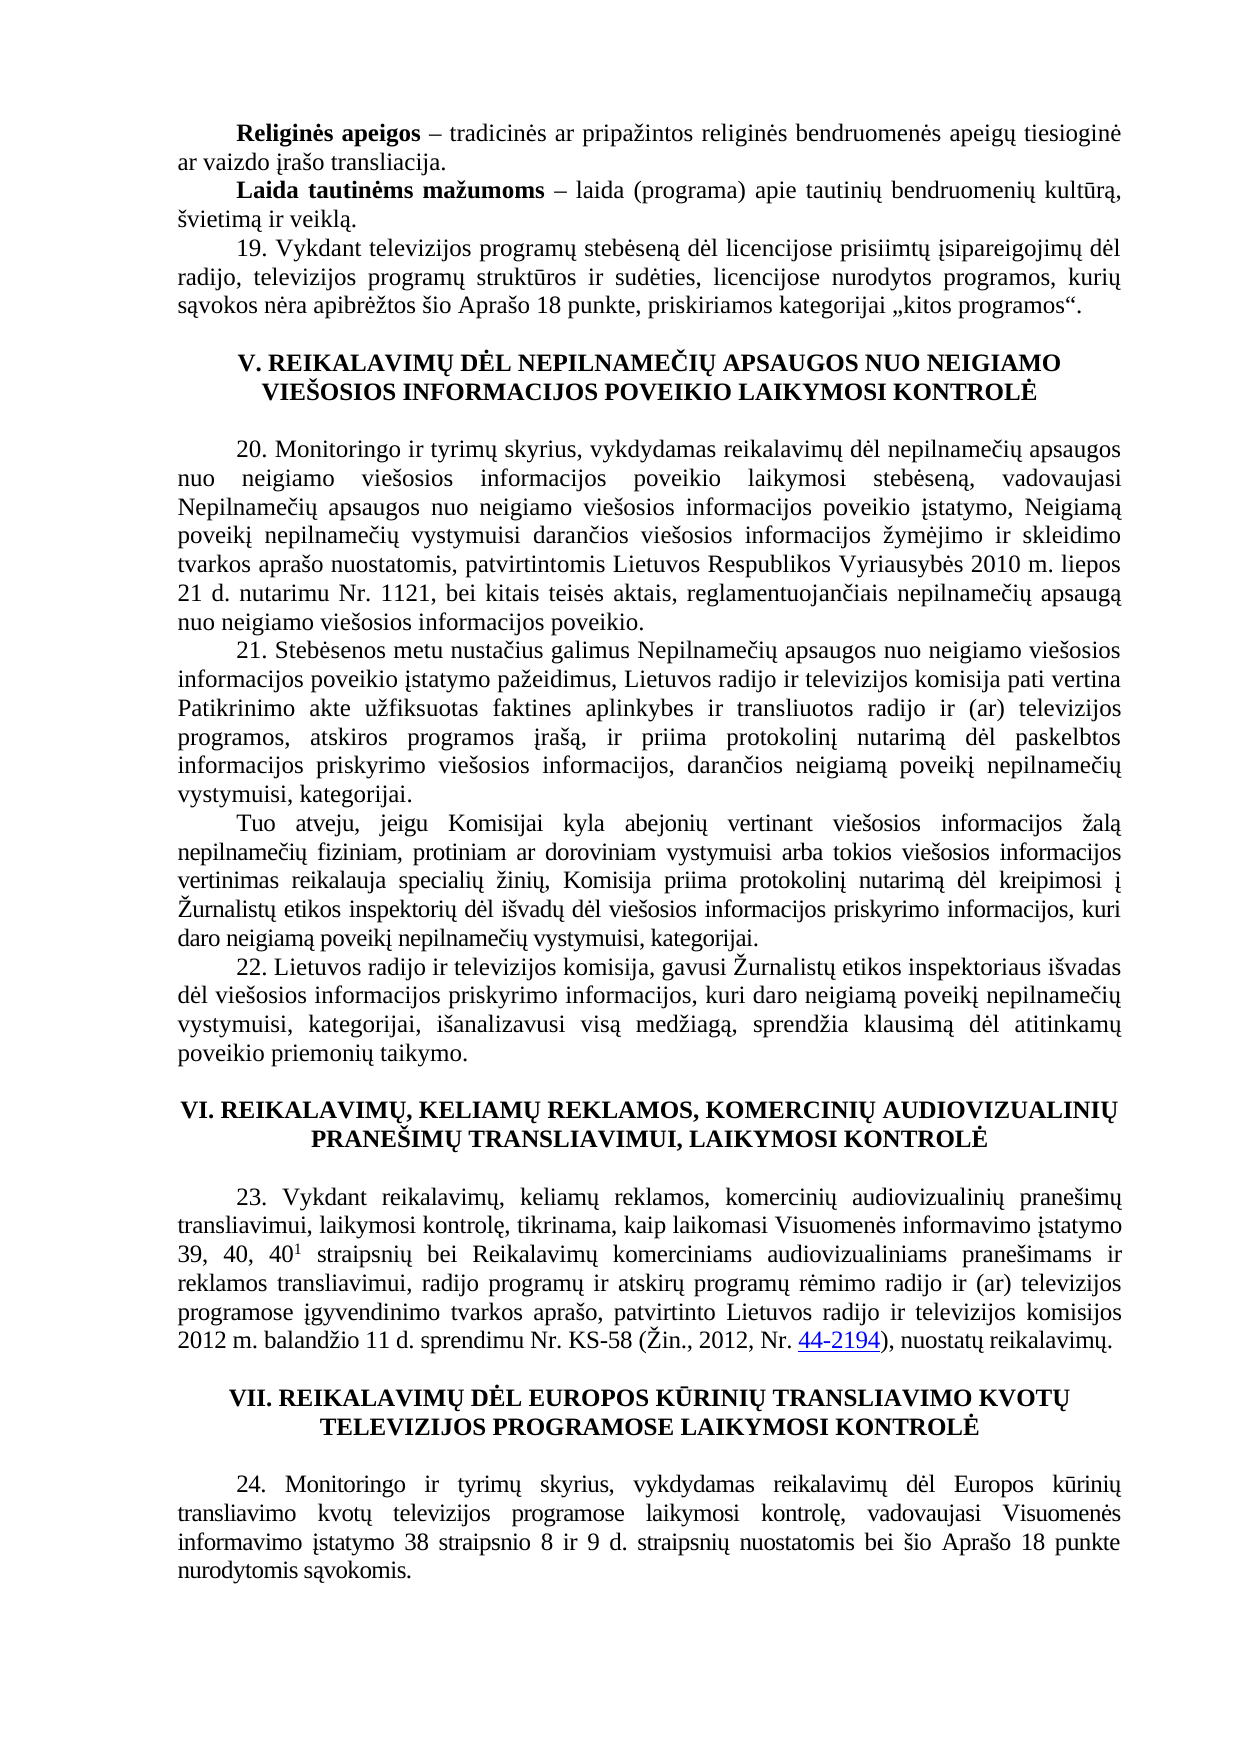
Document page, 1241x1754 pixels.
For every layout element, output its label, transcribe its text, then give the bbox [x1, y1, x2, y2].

text Religinės apeigos – tradicinės ar pripažintos religinės bendruomenės apeigų tiesioginė ar vaizdo įrašo transliacija. [177, 118, 1122, 176]
text 22. Lietuvos radijo ir televizijos komisija, gavusi Žurnalistų etikos inspektoriaus išvadas dėl viešosios informacijos priskyrimo informacijos, kuri daro neigiamą poveikį nepilnamečių vystymuisi, kategorijai, išanalizavusi visą medžiagą, sprendžia klausimą dėl atitinkamų poveikio priemonių taikymo. [177, 952, 1122, 1067]
text 23. Vykdant reikalavimų, keliamų reklamos, komercinių audiovizualinių pranešimų transliavimui, laikymosi kontrolę, tikrinama, kaip laikomasi Visuomenės informavimo įstatymo 39, 40, 401 straipsnių bei Reikalavimų komerciniams audiovizualiniams pranešimams ir reklamos transliavimui, radijo programų ir atskirų programų rėmimo radijo ir (ar) televizijos programose įgyvendinimo tvarkos aprašo, patvirtinto Lietuvos radijo ir televizijos komisijos 2012 m. balandžio 11 d. sprendimu Nr. KS-58 (Žin., 2012, Nr. 44-2194), nuostatų reikalavimų. [177, 1182, 1122, 1354]
text 24. Monitoringo ir tyrimų skyrius, vykdydamas reikalavimų dėl Europos kūrinių transliavimo kvotų televizijos programose laikymosi kontrolę, vadovaujasi Visuomenės informavimo įstatymo 38 straipsnio 8 ir 9 d. straipsnių nuostatomis bei šio Aprašo 18 punkte nurodytomis sąvokomis. [177, 1469, 1122, 1584]
text Laida tautinėms mažumoms – laida (programa) apie tautinių bendruomenių kultūrą, švietimą ir veiklą. [177, 176, 1122, 233]
text Tuo atveju, jeigu Komisijai kyla abejonių vertinant viešosios informacijos žalą nepilnamečių fiziniam, protiniam ar doroviniam vystymuisi arba tokios viešosios informacijos vertinimas reikalauja specialių žinių, Komisija priima protokolinį nutarimą dėl kreipimosi į Žurnalistų etikos inspektorių dėl išvadų dėl viešosios informacijos priskyrimo informacijos, kuri daro neigiamą poveikį nepilnamečių vystymuisi, kategorijai. [177, 808, 1122, 952]
text 19. Vykdant televizijos programų stebėseną dėl licencijose prisiimtų įsipareigojimų dėl radijo, televizijos programų struktūros ir sudėties, licencijose nurodytos programos, kurių sąvokos nėra apibrėžtos šio Aprašo 18 punkte, priskiriamos kategorijai „kitos programos“. [177, 233, 1122, 319]
text 20. Monitoringo ir tyrimų skyrius, vykdydamas reikalavimų dėl nepilnamečių apsaugos nuo neigiamo viešosios informacijos poveikio laikymosi stebėseną, vadovaujasi Nepilnamečių apsaugos nuo neigiamo viešosios informacijos poveikio įstatymo, Neigiamą poveikį nepilnamečių vystymuisi darančios viešosios informacijos žymėjimo ir skleidimo tvarkos aprašo nuostatomis, patvirtintomis Lietuvos Respublikos Vyriausybės 2010 m. liepos 21 d. nutarimu Nr. 1121, bei kitais teisės aktais, reglamentuojančiais nepilnamečių apsaugą nuo neigiamo viešosios informacijos poveikio. [177, 434, 1122, 636]
text 21. Stebėsenos metu nustačius galimus Nepilnamečių apsaugos nuo neigiamo viešosios informacijos poveikio įstatymo pažeidimus, Lietuvos radijo ir televizijos komisija pati vertina Patikrinimo akte užfiksuotas faktines aplinkybes ir transliuotos radijo ir (ar) televizijos programos, atskiros programos įrašą, ir priima protokolinį nutarimą dėl paskelbtos informacijos priskyrimo viešosios informacijos, darančios neigiamą poveikį nepilnamečių vystymuisi, kategorijai. [177, 636, 1122, 808]
text V. REIKALAVIMŲ DĖL NEPILNAMEČIŲ APSAUGOS NUO NEIGIAMO VIEŠOSIOS INFORMACIJOS POVEIKIO LAIKYMOSI KONTROLĖ [177, 348, 1122, 406]
text VII. REIKALAVIMŲ DĖL EUROPOS KŪRINIŲ TRANSLIAVIMO KVOTŲ TELEVIZIJOS PROGRAMOSE LAIKYMOSI KONTROLĖ [177, 1383, 1122, 1441]
text VI. REIKALAVIMŲ, KELIAMŲ REKLAMOS, KOMERCINIŲ AUDIOVIZUALINIŲ PRANEŠIMŲ TRANSLIAVIMUI, LAIKYMOSI KONTROLĖ [177, 1096, 1122, 1153]
